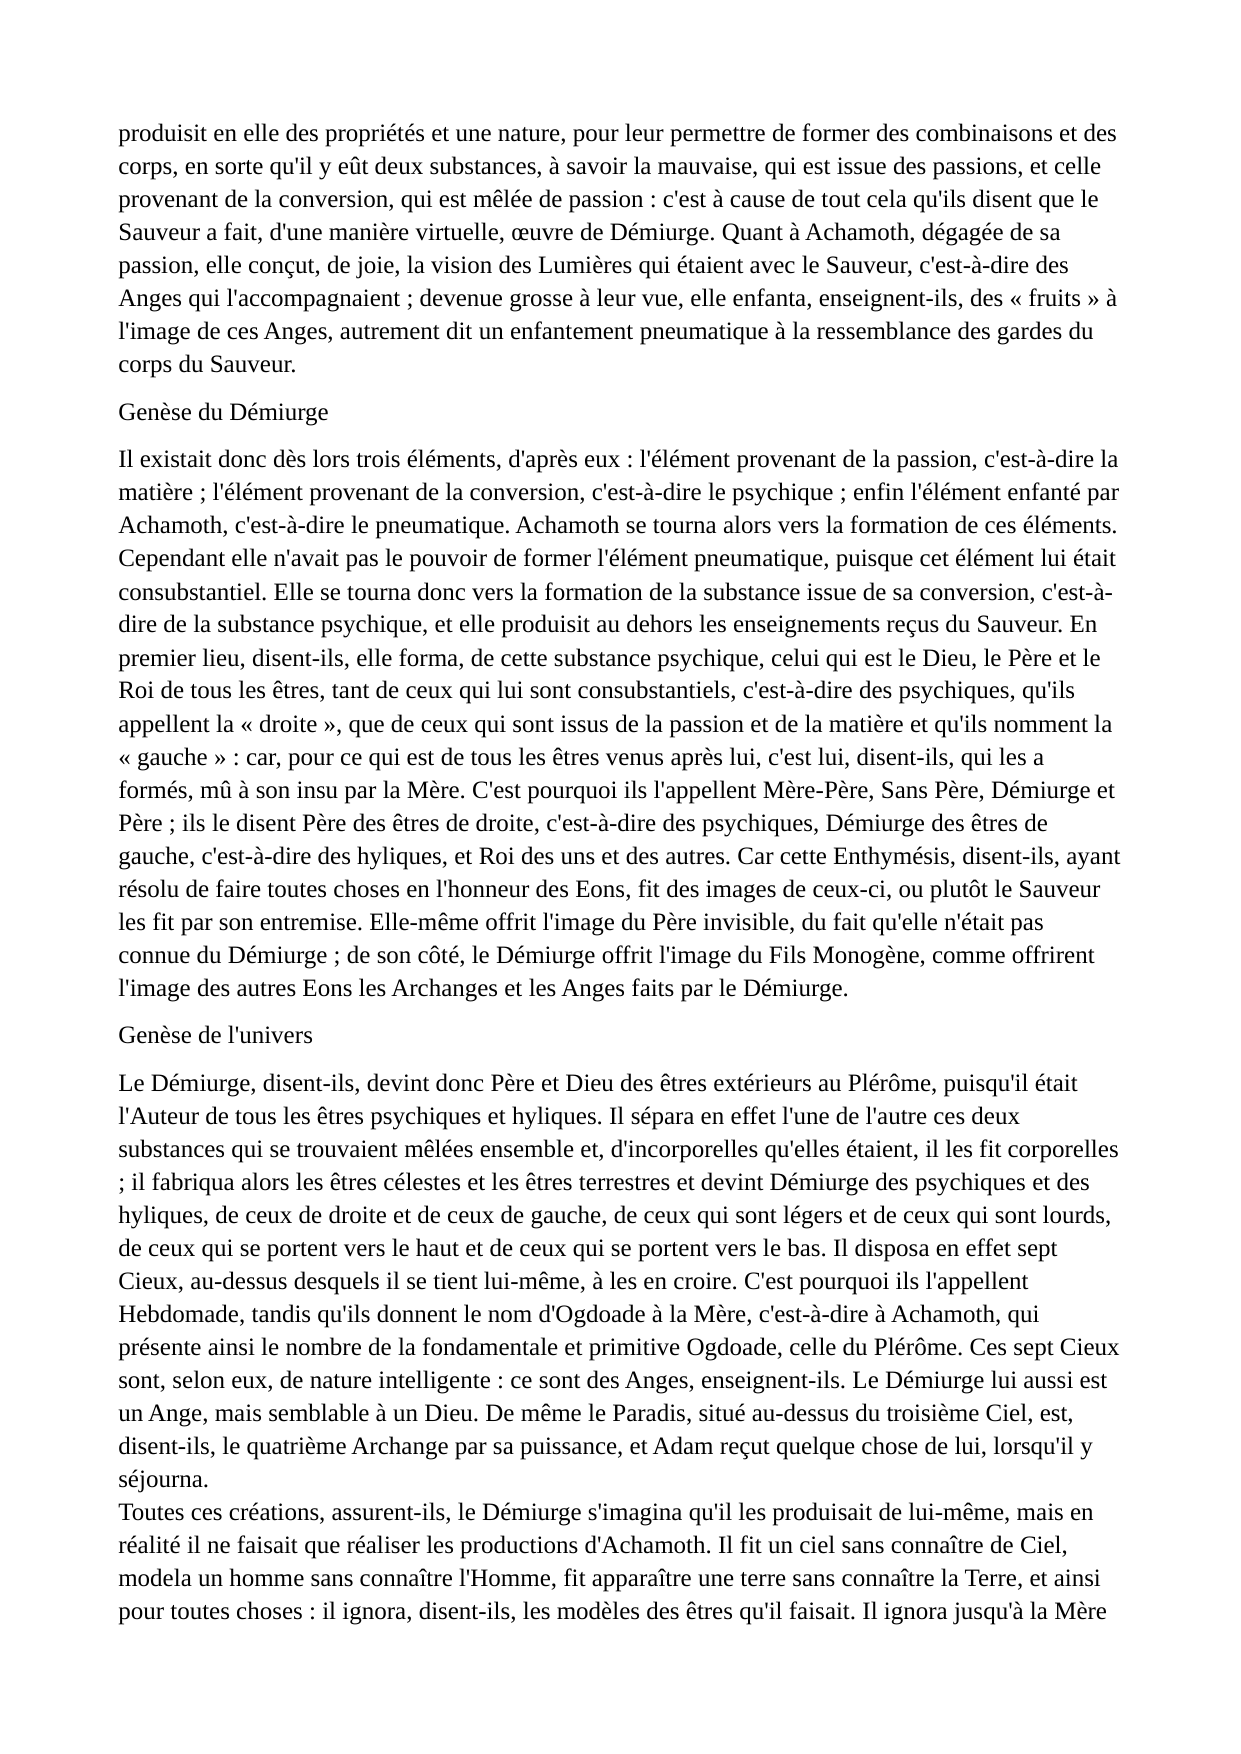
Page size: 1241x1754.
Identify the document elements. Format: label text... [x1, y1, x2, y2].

text Le Démiurge, disent-ils, devint donc Père et Dieu des êtres extérieurs au Plérôme, puisqu'il était l'Auteur de tous les êtres psychiques et hyliques. Il sépara en effet l'une de l'autre ces deux substances qui se trouvaient mêlées ensemble et, d'incorporelles qu'elles étaient, il les fit corporelles ; il fabriqua alors les êtres célestes et les êtres terrestres et devint Démiurge des psychiques et des hyliques, de ceux de droite et de ceux de gauche, de ceux qui sont légers et de ceux qui sont lourds, de ceux qui se portent vers le haut et de ceux qui se portent vers le bas. Il disposa en effet sept Cieux, au-dessus desquels il se tient lui-même, à les en croire. C'est pourquoi ils l'appellent Hebdomade, tandis qu'ils donnent le nom d'Ogdoade à la Mère, c'est-à-dire à Achamoth, qui présente ainsi le nombre de la fondamentale et primitive Ogdoade, celle du Plérôme. Ces sept Cieux sont, selon eux, de nature intelligente : ce sont des Anges, enseignent-ils. Le Démiurge lui aussi est un Ange, mais semblable à un Dieu. De même le Paradis, situé au-dessus du troisième Ciel, est, disent-ils, le quatrième Archange par sa puissance, et Adam reçut quelque chose de lui, lorsqu'il y séjourna. Toutes ces créations, assurent-ils, le Démiurge s'imagina qu'il les produisait de lui-même, mais en réalité il ne faisait que réaliser les productions d'Achamoth. Il fit un ciel sans connaître de Ciel, modela un homme sans connaître l'Homme, fit apparaître une terre sans connaître la Terre, et ainsi pour toutes choses : il ignora, disent-ils, les modèles des êtres qu'il faisait. Il ignora jusqu'à la Mère [118, 1068, 1122, 1625]
text produisit en elle des propriétés et une nature, pour leur permettre de former des combinaisons et des corps, en sorte qu'il y eût deux substances, à savoir la mauvaise, qui est issue des passions, et celle provenant de la conversion, qui est mêlée de passion : c'est à cause de tout cela qu'ils disent que le Sauveur a fait, d'une manière virtuelle, œuvre de Démiurge. Quant à Achamoth, dégagée de sa passion, elle conçut, de joie, la vision des Lumières qui étaient avec le Sauveur, c'est-à-dire des Anges qui l'accompagnaient ; devenue grosse à leur vue, elle enfanta, enseignent-ils, des « fruits » à l'image de ces Anges, autrement dit un enfantement pneumatique à la ressemblance des gardes du corps du Sauveur. [118, 118, 1122, 378]
text Genèse de l'univers [118, 1020, 1122, 1049]
text Il existait donc dès lors trois éléments, d'après eux : l'élément provenant de la passion, c'est-à-dire la matière ; l'élément provenant de la conversion, c'est-à-dire le psychique ; enfin l'élément enfanté par Achamoth, c'est-à-dire le pneumatique. Achamoth se tourna alors vers la formation de ces éléments. Cependant elle n'avait pas le pouvoir de former l'élément pneumatique, puisque cet élément lui était consubstantiel. Elle se tourna donc vers la formation de la substance issue de sa conversion, c'est-à-dire de la substance psychique, et elle produisit au dehors les enseignements reçus du Sauveur. En premier lieu, disent-ils, elle forma, de cette substance psychique, celui qui est le Dieu, le Père et le Roi de tous les êtres, tant de ceux qui lui sont consubstantiels, c'est-à-dire des psychiques, qu'ils appellent la « droite », que de ceux qui sont issus de la passion et de la matière et qu'ils nomment la « gauche » : car, pour ce qui est de tous les êtres venus après lui, c'est lui, disent-ils, qui les a formés, mû à son insu par la Mère. C'est pourquoi ils l'appellent Mère-Père, Sans Père, Démiurge et Père ; ils le disent Père des êtres de droite, c'est-à-dire des psychiques, Démiurge des êtres de gauche, c'est-à-dire des hyliques, et Roi des uns et des autres. Car cette Enthymésis, disent-ils, ayant résolu de faire toutes choses en l'honneur des Eons, fit des images de ceux-ci, ou plutôt le Sauveur les fit par son entremise. Elle-même offrit l'image du Père invisible, du fait qu'elle n'était pas connue du Démiurge ; de son côté, le Démiurge offrit l'image du Fils Monogène, comme offrirent l'image des autres Eons les Archanges et les Anges faits par le Démiurge. [118, 444, 1122, 1002]
text Genèse du Démiurge [118, 397, 1122, 426]
